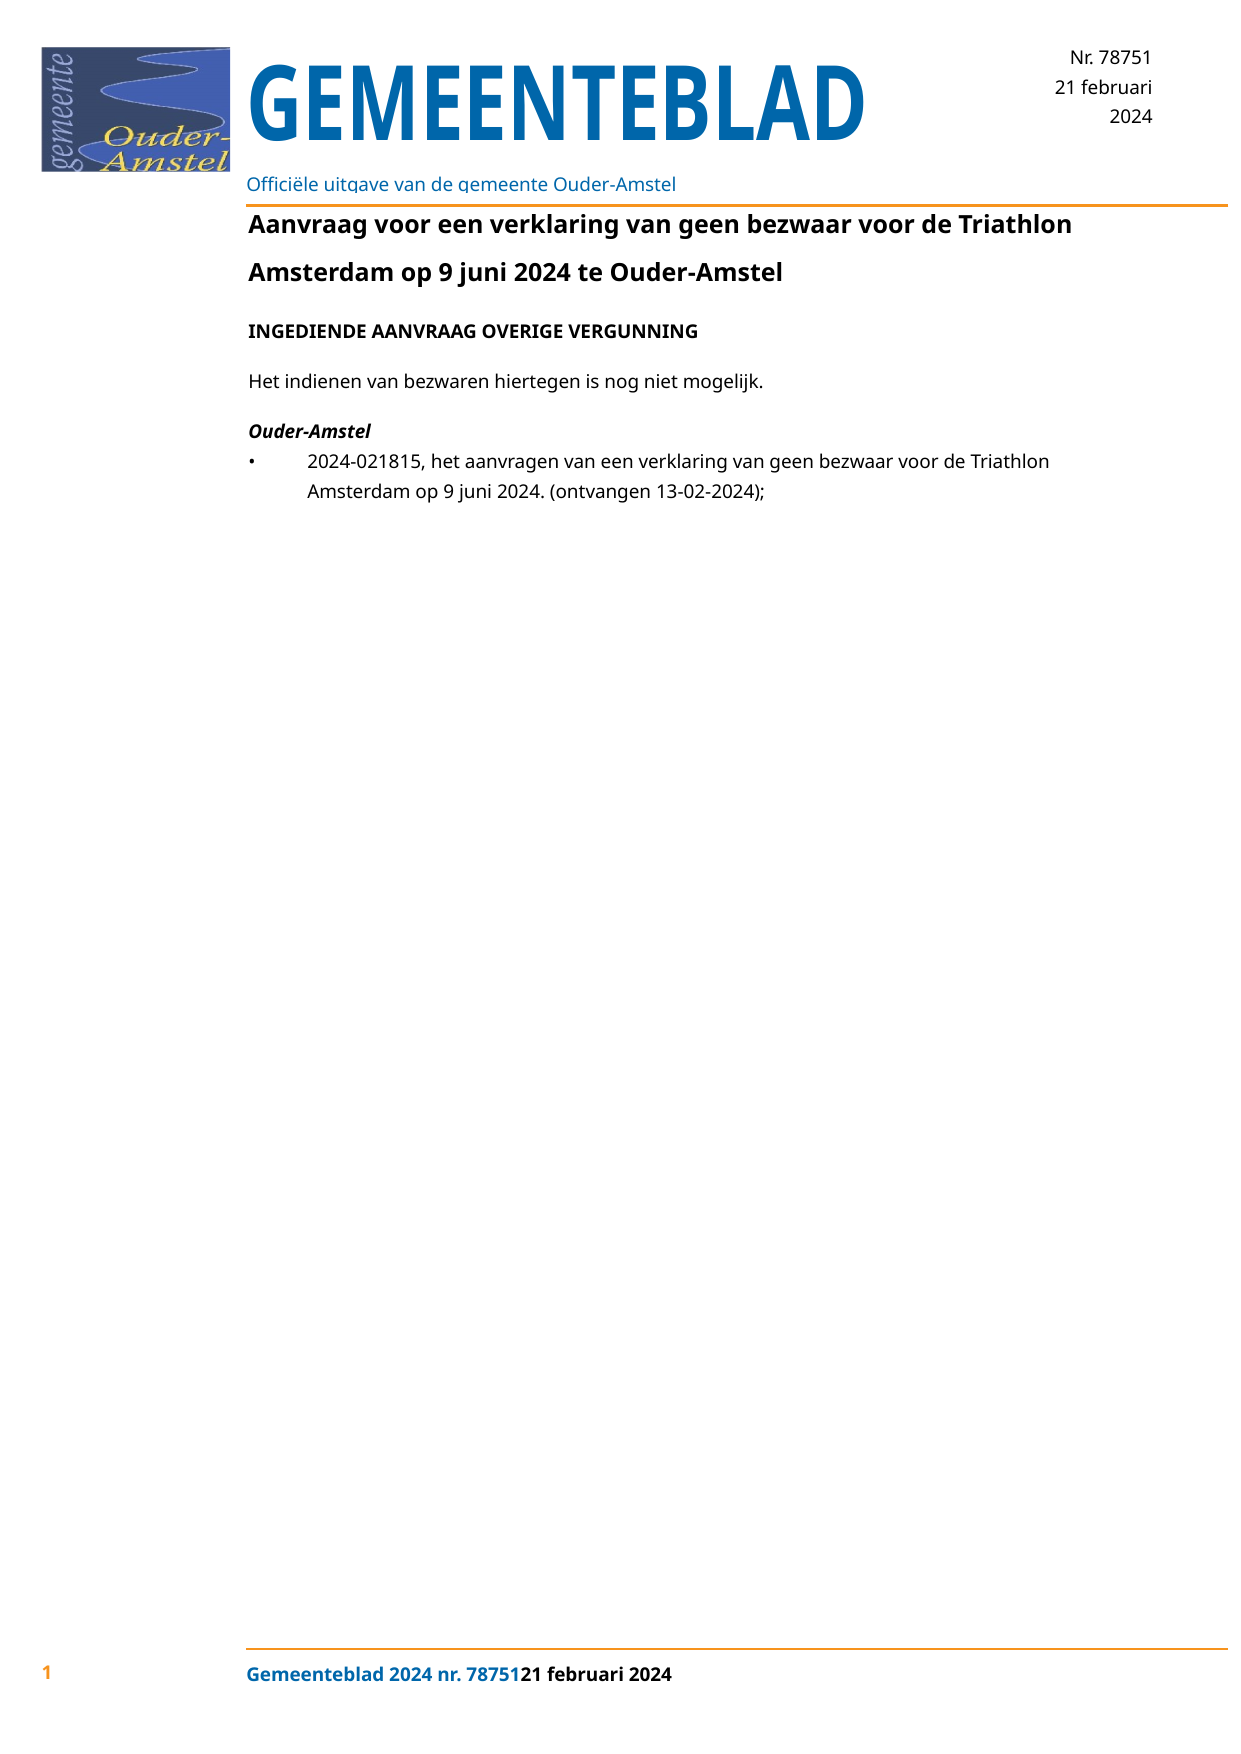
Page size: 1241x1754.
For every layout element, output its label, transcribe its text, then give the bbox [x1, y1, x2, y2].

list 2024-021815, het aanvragen van een verklaring van geen bezwaar voor de Triathlon Amsterdam op 9 juni 2024. (ontvangen 13-02-2024); [248, 448, 1152, 504]
text Aanvraag voor een verklaring van geen bezwaar voor de Triathlon Amsterdam op 9 juni 2024 te Ouder-Amstel [248, 207, 1152, 288]
text Ouder-Amstel [248, 419, 1152, 444]
text Het indienen van bezwaren hiertegen is nog niet mogelijk. [248, 368, 1152, 394]
picture [41, 47, 231, 172]
text INGEDIENDE AANVRAAG OVERIGE VERGUNNING [248, 318, 1152, 344]
